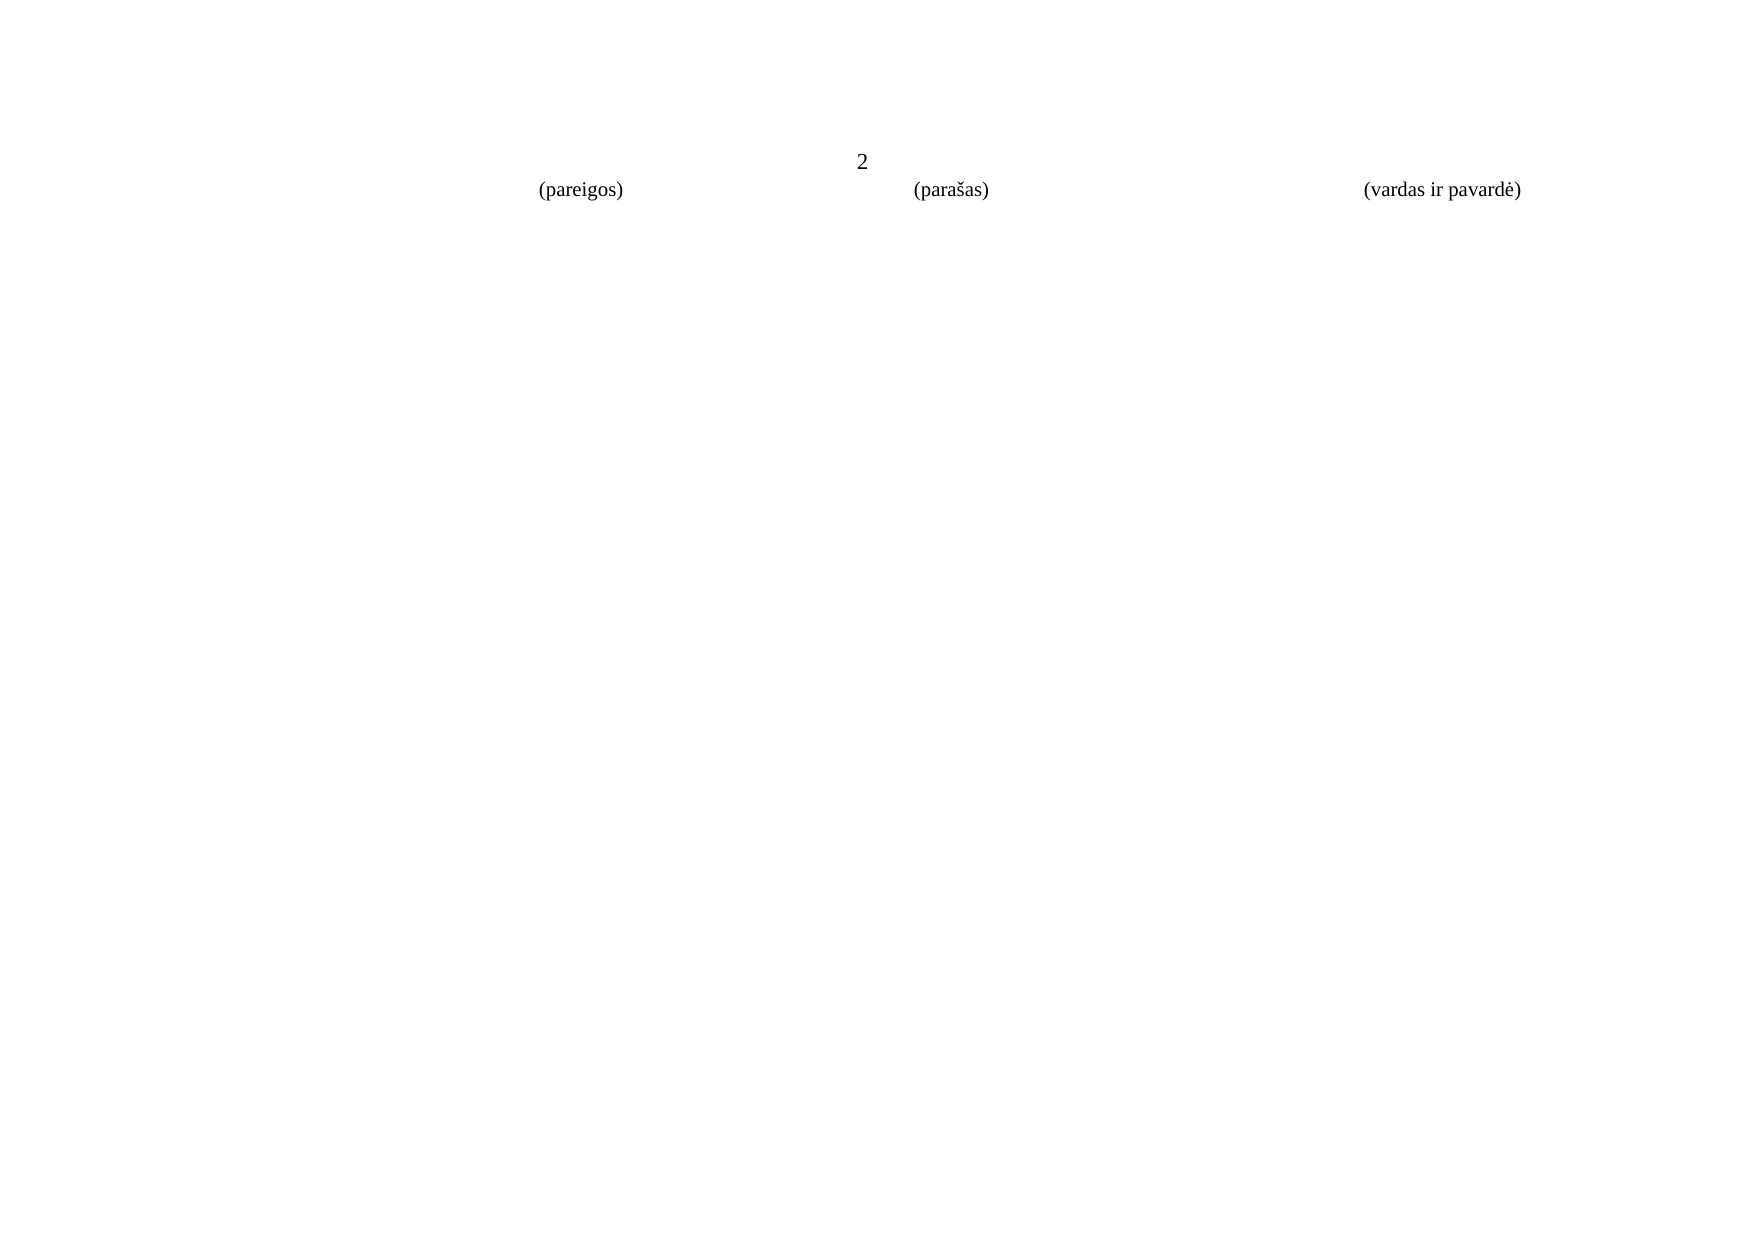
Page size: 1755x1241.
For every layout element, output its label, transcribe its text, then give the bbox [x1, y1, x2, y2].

text (pareigos) (parašas) (vardas ir pavardė) [89, 177, 1636, 201]
